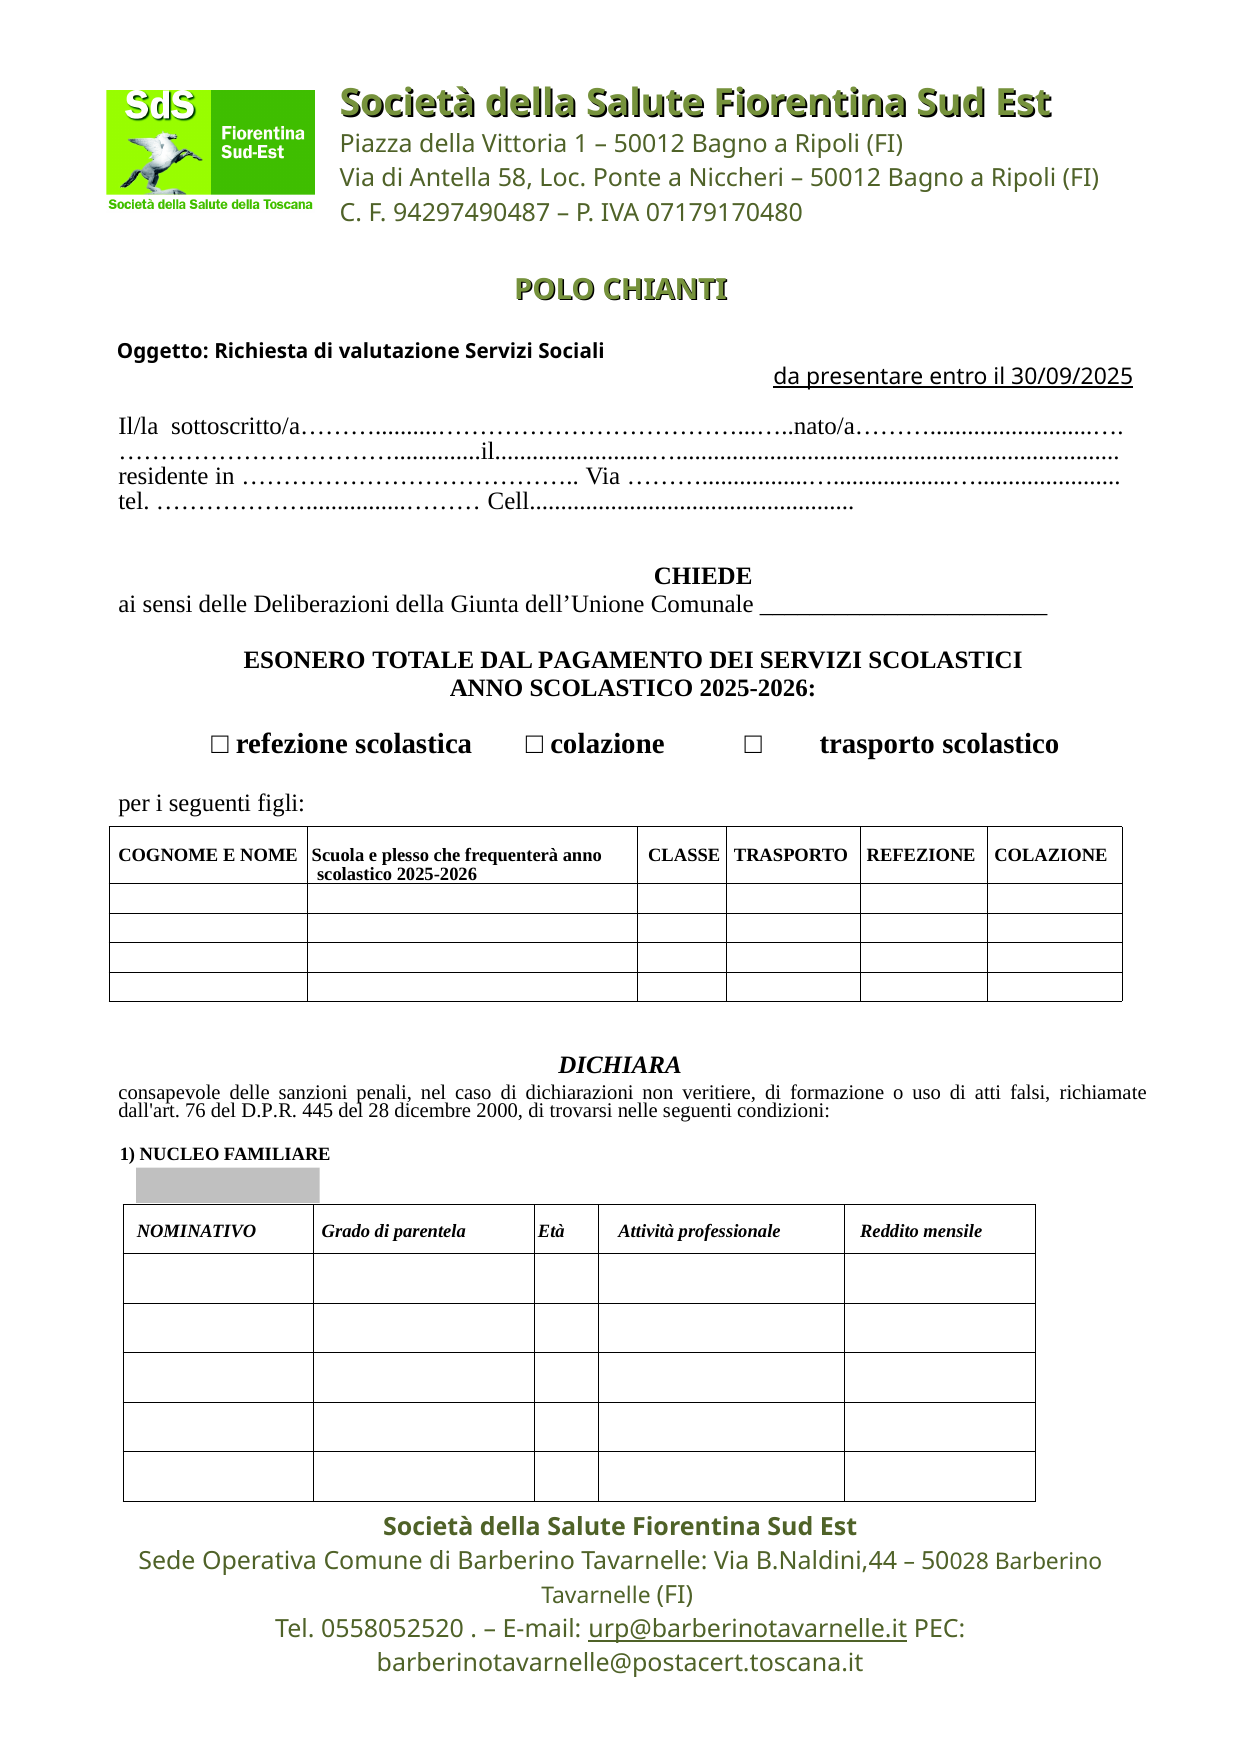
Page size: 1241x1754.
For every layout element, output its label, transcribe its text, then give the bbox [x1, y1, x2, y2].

text COLAZIONE [988, 847, 1122, 866]
text Reddito mensile [845, 1223, 1035, 1242]
text [118, 866, 307, 883]
text [988, 866, 1122, 883]
text Età [535, 1223, 598, 1242]
text NOMINATIVO [124, 1223, 313, 1242]
text da presentare entro il 30/09/2025 [118, 364, 1133, 389]
text ai sensi delle Deliberazioni della Giunta dell’Unione Comunale _______________________ [118, 589, 1147, 618]
text DICHIARA [557, 1053, 686, 1078]
text [727, 866, 860, 883]
text scolastico 2025-2026 [308, 866, 637, 883]
text CLASSE [638, 847, 726, 866]
text ANNO SCOLASTICO 2025-2026: [118, 674, 1147, 702]
text tel. ………………................……… Cell.................................................... [118, 489, 1149, 514]
text 1) NUCLEO FAMILIARE [119, 1140, 1124, 1165]
text REFEZIONE [861, 847, 987, 866]
text TRASPORTO [727, 847, 860, 866]
text residente in ………………………………….. Via ……….................…...................…....................... [118, 464, 1149, 489]
picture [106, 90, 315, 213]
text □ refezione scolastica □ colazione □ trasporto scolastico [118, 730, 1152, 759]
text Scuola e plesso che frequenterà anno [308, 847, 637, 866]
text [638, 866, 726, 883]
text Oggetto: Richiesta di valutazione Servizi Sociali [117, 336, 1122, 364]
text Grado di parentela [314, 1223, 534, 1242]
text Il/la sottoscritto/a………..........………………………………...…..nato/a………..........................….……………………………..............il.........................…....................................................................... [118, 414, 1149, 464]
text Attività professionale [599, 1223, 844, 1242]
text [1036, 1223, 1149, 1242]
text ESONERO TOTALE DAL PAGAMENTO DEI SERVIZI SCOLASTICI [118, 646, 1147, 674]
text COGNOME E NOME [118, 847, 307, 866]
text consapevole delle sanzioni penali, nel caso di dichiarazioni non veritiere, di formazione o uso di atti falsi, richiamate dall'art. 76 del D.P.R. 445 del 28 dicembre 2000, di trovarsi nelle seguenti condizioni: [118, 1084, 1147, 1122]
text CHIEDE [569, 564, 837, 589]
text [861, 866, 987, 883]
text per i seguenti figli: [118, 788, 1152, 818]
